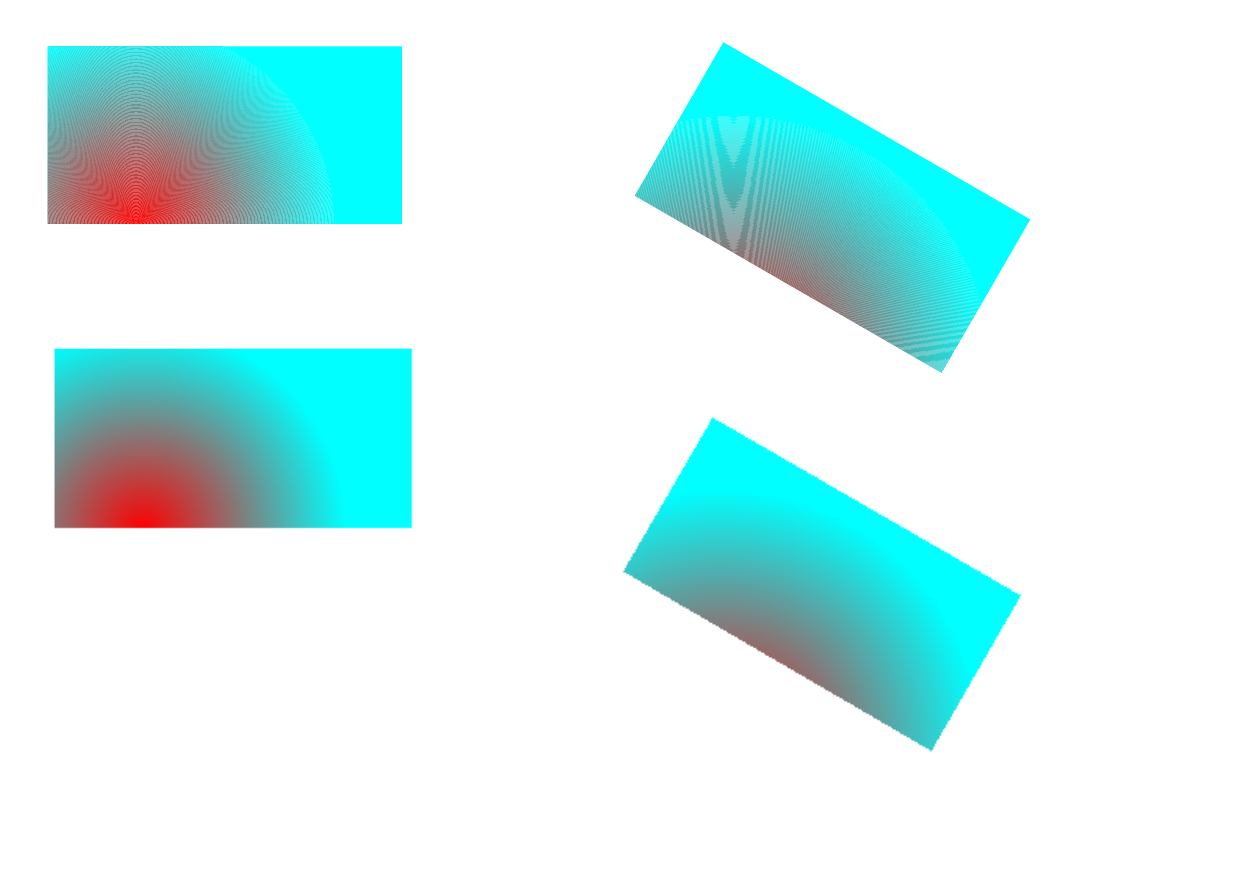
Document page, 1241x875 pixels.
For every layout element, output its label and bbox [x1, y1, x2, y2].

picture [603, 406, 1037, 758]
picture [47, 338, 423, 533]
